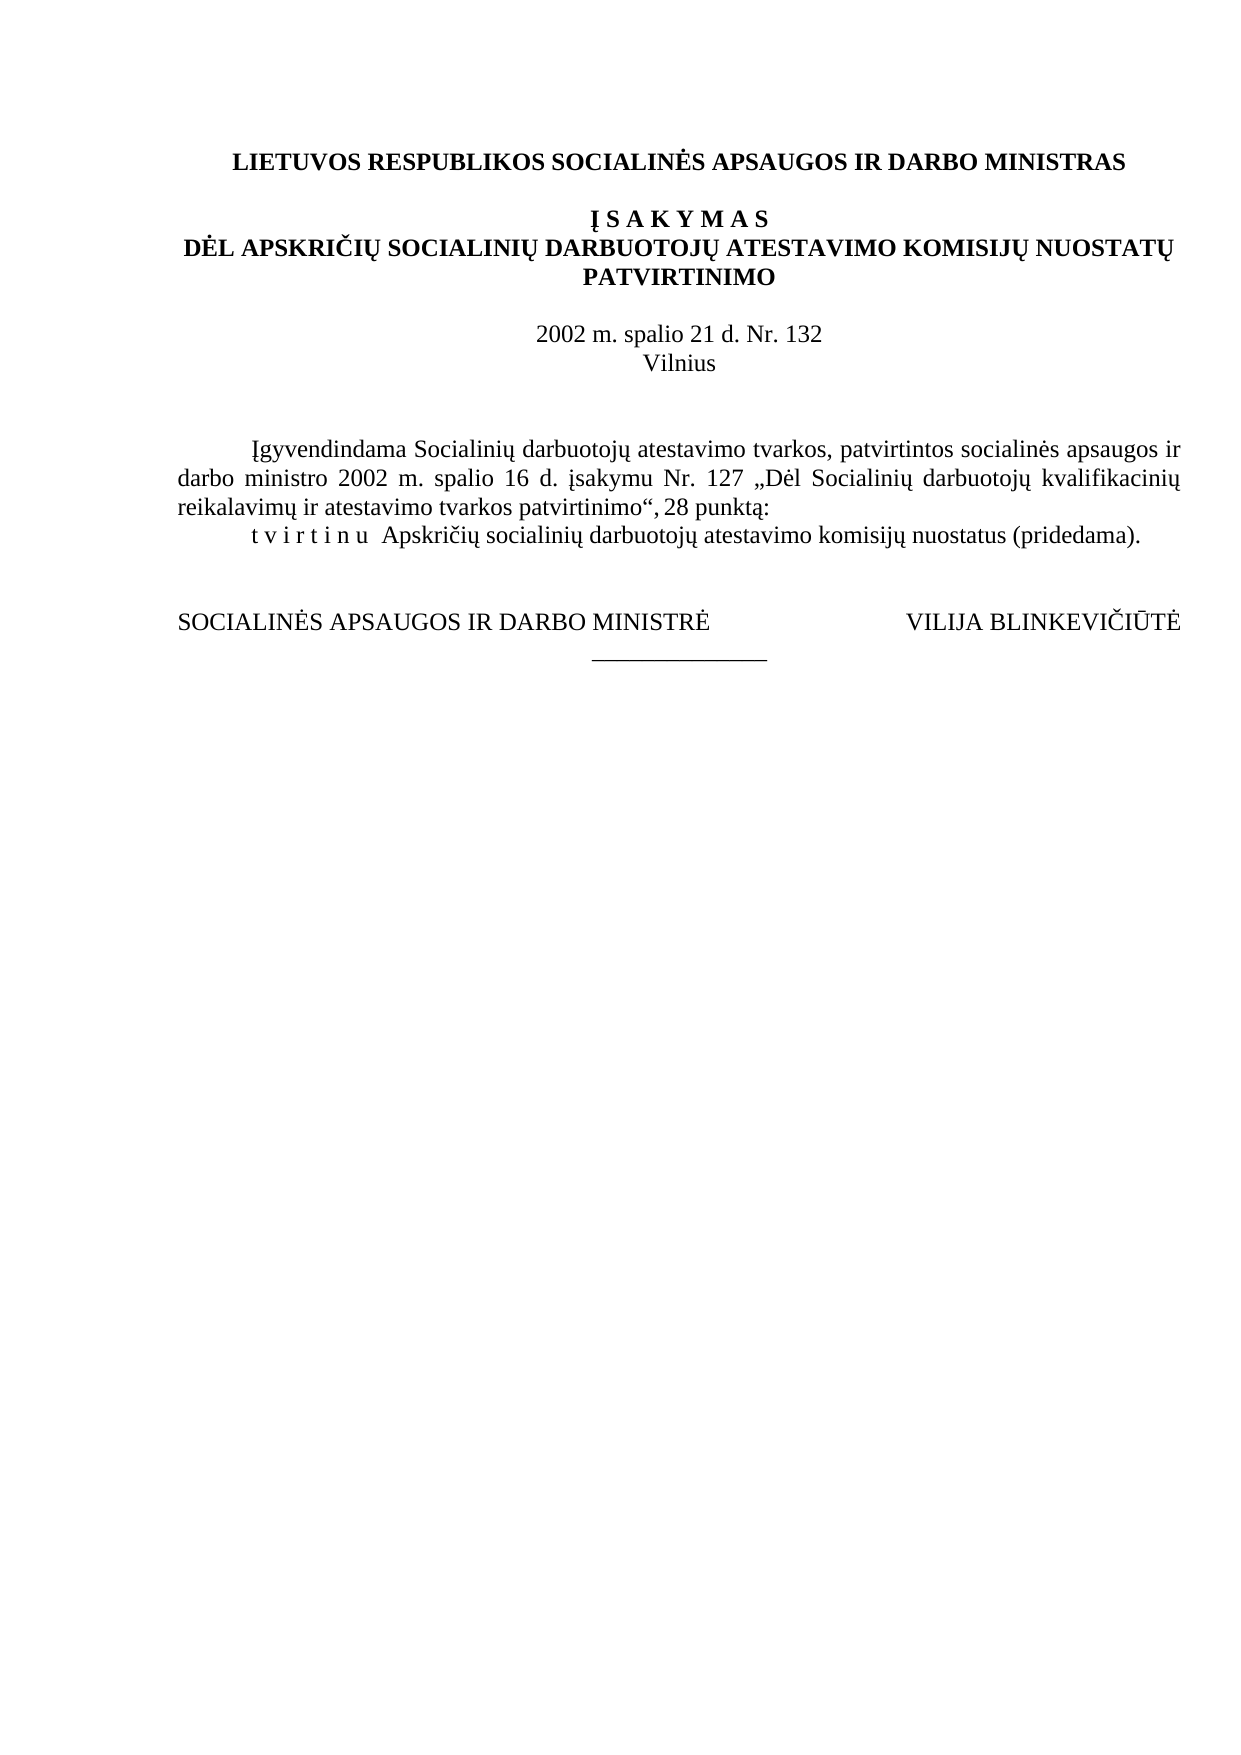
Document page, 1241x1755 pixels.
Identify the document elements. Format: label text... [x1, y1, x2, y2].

text Vilnius [177, 348, 1181, 377]
text tvirtinu Apskričių socialinių darbuotojų atestavimo komisijų nuostatus (pridedama). [177, 521, 1181, 549]
text DĖL APSKRIČIŲ SOCIALINIŲ DARBUOTOJŲ ATESTAVIMO KOMISIJŲ NUOSTATŲ PATVIRTINIMO [177, 233, 1181, 291]
text Įgyvendindama Socialinių darbuotojų atestavimo tvarkos, patvirtintos socialinės apsaugos ir darbo ministro 2002 m. spalio 16 d. įsakymu Nr. 127 „Dėl Socialinių darbuotojų kvalifikacinių reikalavimų ir atestavimo tvarkos patvirtinimo“, 28 punktą: [177, 434, 1181, 521]
text Į S A K Y M A S [177, 204, 1181, 233]
text LIETUVOS RESPUBLIKOS SOCIALINĖS APSAUGOS IR DARBO MINISTRAS [177, 147, 1181, 176]
text SOCIALINĖS APSAUGOS IR DARBO MINISTRĖ VILIJA BLINKEVIČIŪTĖ [177, 607, 1181, 636]
text ______________ [177, 636, 1181, 664]
text 2002 m. spalio 21 d. Nr. 132 [177, 319, 1181, 348]
